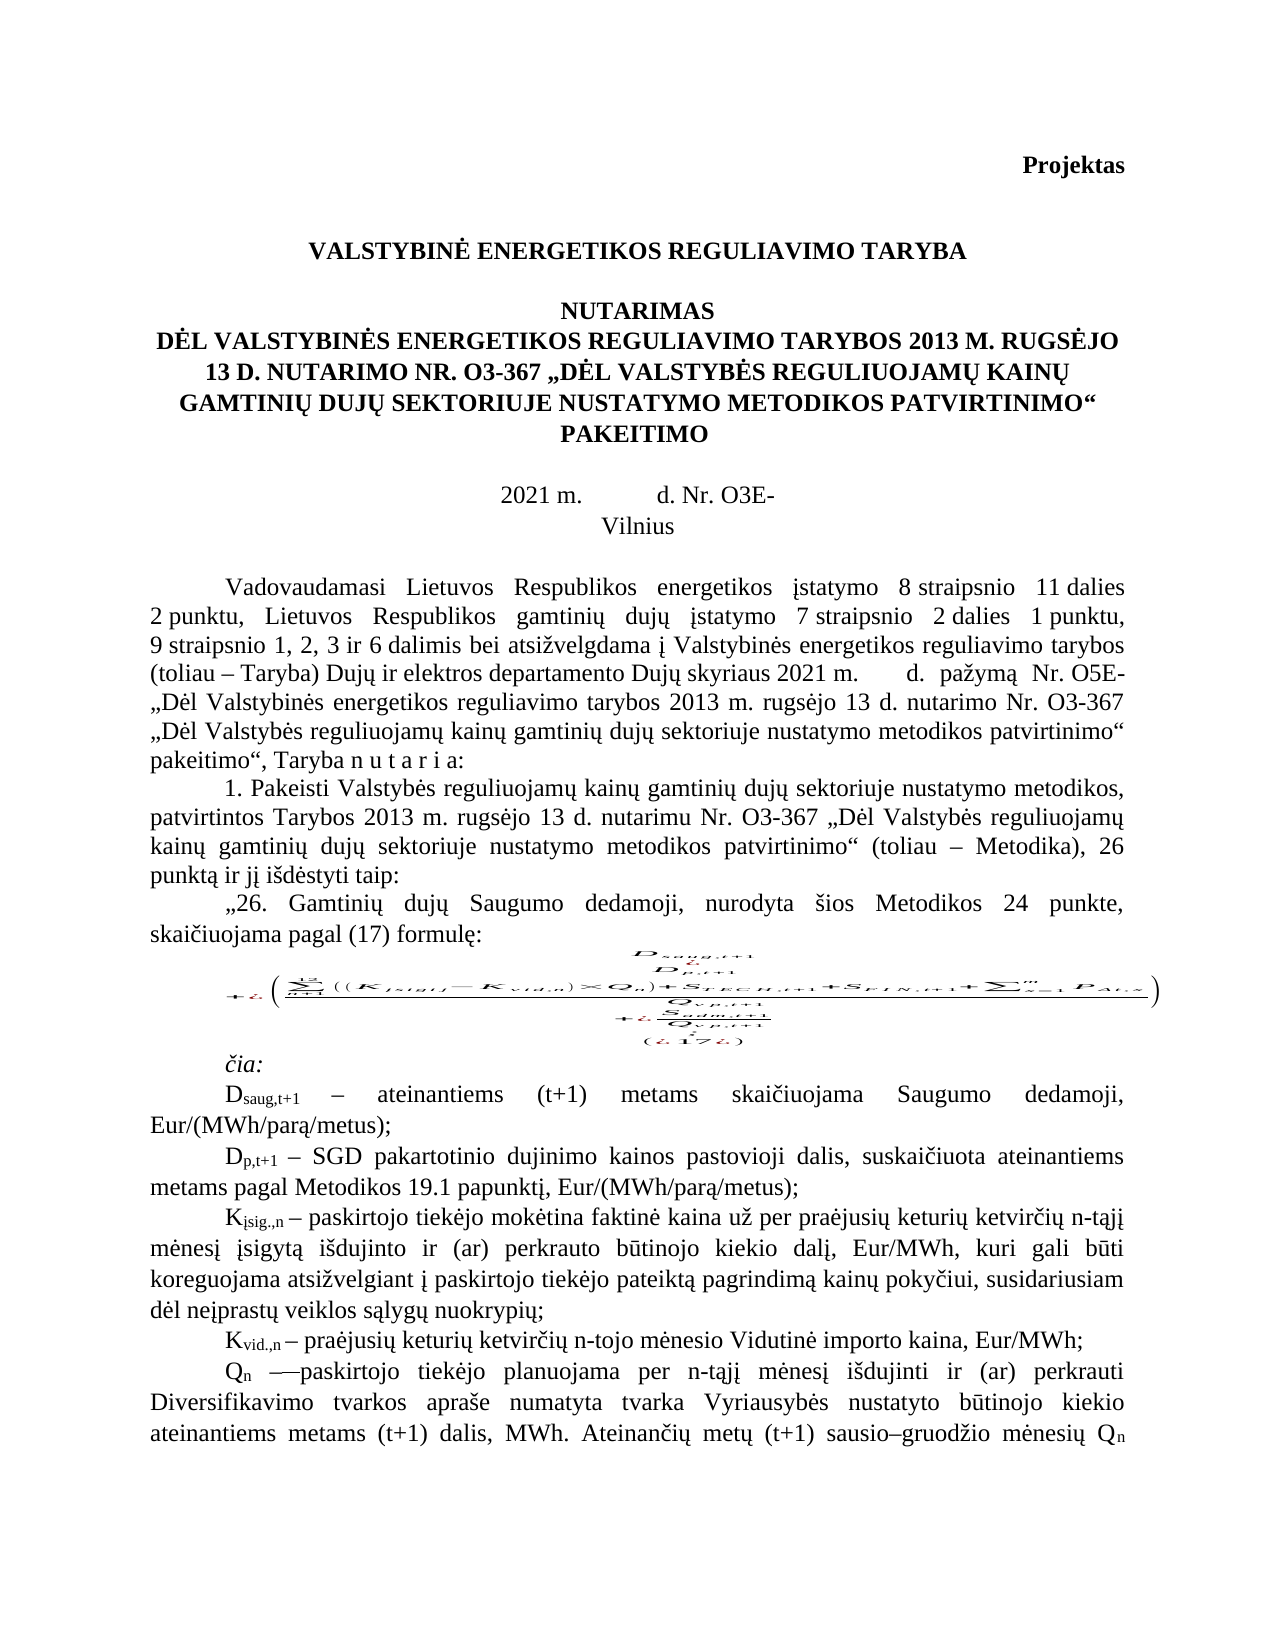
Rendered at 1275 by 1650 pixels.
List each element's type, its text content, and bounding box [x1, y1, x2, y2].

text vALSTYBINĖ ENERGETIKOS REGULIAVIMO TARYBA [150, 236, 1125, 265]
text Dp,t+1 – SGD pakartotinio dujinimo kainos pastovioji dalis, suskaičiuota ateinantiems metams pagal Metodikos 19.1 papunktį, Eur/(MWh/parą/metus); [150, 1141, 1125, 1201]
text NUTARIMAS [150, 296, 1125, 324]
text Vadovaudamasi Lietuvos Respublikos energetikos įstatymo 8 straipsnio 11 dalies 2 punktu, Lietuvos Respublikos gamtinių dujų įstatymo 7 straipsnio 2 dalies 1 punktu, 9 straipsnio 1, 2, 3 ir 6 dalimis bei atsižvelgdama į Valstybinės energetikos reguliavimo tarybos (toliau – Taryba) Dujų ir elektros departamento Dujų skyriaus 2021 m. d. pažymą Nr. O5E- „Dėl Valstybinės energetikos reguliavimo tarybos 2013 m. rugsėjo 13 d. nutarimo Nr. O3-367 „Dėl Valstybės reguliuojamų kainų gamtinių dujų sektoriuje nustatymo metodikos patvirtinimo“ pakeitimo“, Taryba n u t a r i a: [150, 572, 1125, 773]
text „26. Gamtinių dujų Saugumo dedamoji, nurodyta šios Metodikos 24 punkte, skaičiuojama pagal (17) formulę: [150, 888, 1125, 948]
text DĖL VALSTYBINĖS ENERGETIKOS reguliavimo tarybos 2013 m. rugsėjo 13 d. nutarimo Nr. O3-367 „DĖL VALSTYBĖS REGULIUOJAMŲ KAINŲ GAMTINIŲ DUJŲ SEKTORIUJE NUSTATYMO METODIKOS PATVIRTINIMO“ PAKEITIMO [150, 326, 1125, 447]
text Projektas [150, 150, 1125, 179]
text Qn – paskirtojo tiekėjo planuojama per n-tąjį mėnesį išdujinti ir (ar) perkrauti Diversifikavimo tvarkos apraše numatyta tvarka Vyriausybės nustatyto būtinojo kiekio ateinantiems metams (t+1) dalis, MWh. Ateinančių metų (t+1) sausio–gruodžio mėnesių Qn [150, 1356, 1125, 1446]
text Vilnius [150, 511, 1125, 539]
text 2021 m. d. Nr. O3E- [150, 480, 1125, 509]
text Kvid.,n – praėjusių keturių ketvirčių n-tojo mėnesio Vidutinė importo kaina, Eur/MWh; [150, 1325, 1125, 1354]
text Dsaug,t+1 – ateinantiems (t+1) metams skaičiuojama Saugumo dedamoji, Eur/(MWh/parą/metus); [150, 1079, 1125, 1139]
text čia: [150, 1049, 1125, 1078]
text Kįsig.,n – paskirtojo tiekėjo mokėtina faktinė kaina už per praėjusių keturių ketvirčių n-tąjį mėnesį įsigytą išdujinto ir (ar) perkrauto būtinojo kiekio dalį, Eur/MWh, kuri gali būti koreguojama atsižvelgiant į paskirtojo tiekėjo pateiktą pagrindimą kainų pokyčiui, susidariusiam dėl neįprastų veiklos sąlygų nuokrypių; [150, 1202, 1125, 1323]
text 1. Pakeisti Valstybės reguliuojamų kainų gamtinių dujų sektoriuje nustatymo metodikos, patvirtintos Tarybos 2013 m. rugsėjo 13 d. nutarimu Nr. O3-367 „Dėl Valstybės reguliuojamų kainų gamtinių dujų sektoriuje nustatymo metodikos patvirtinimo“ (toliau – Metodika), 26 punktą ir jį išdėstyti taip: [150, 773, 1125, 888]
